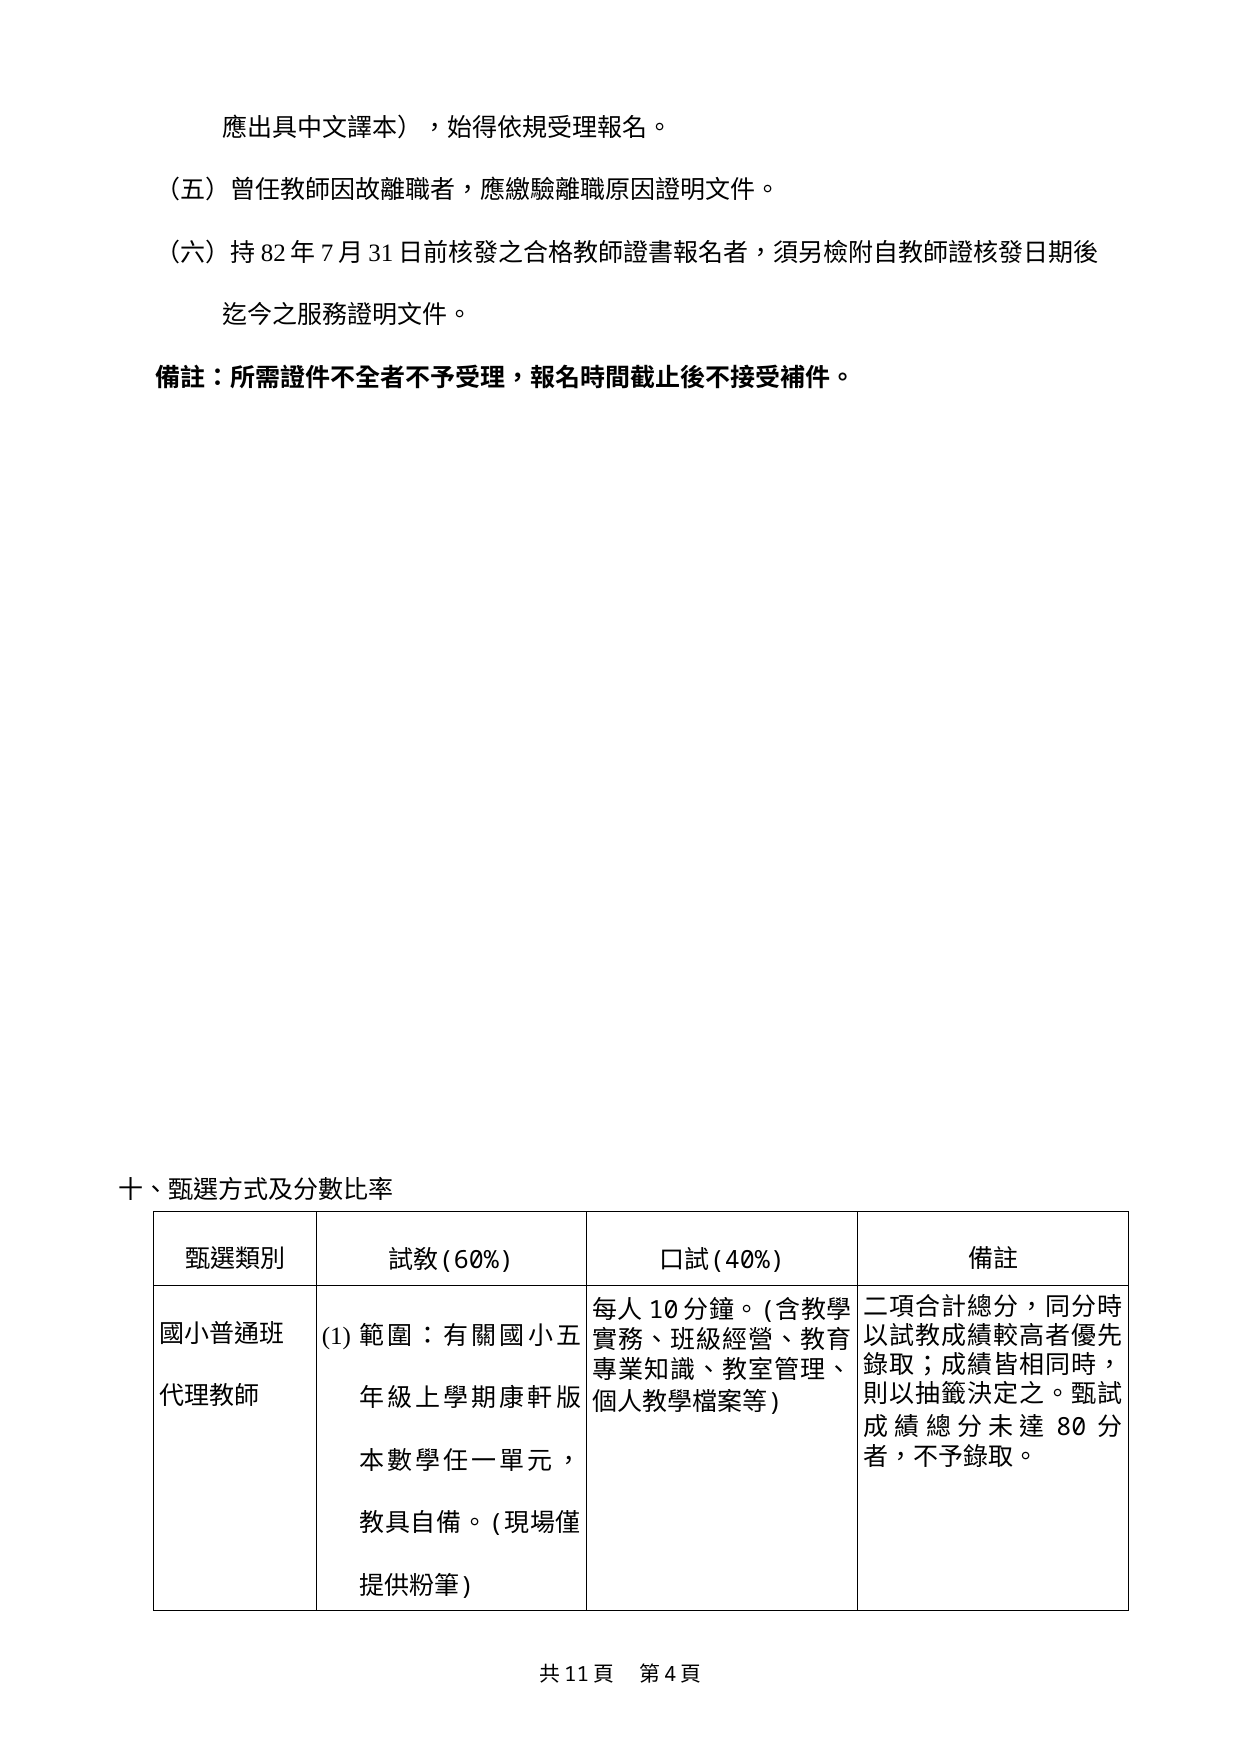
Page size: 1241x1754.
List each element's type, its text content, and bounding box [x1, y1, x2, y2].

text 備註：所需證件不全者不予受理，報名時間截止後不接受補件。 [156, 336, 1122, 398]
text 應出具中文譯本），始得依規受理報名。 [156, 86, 1122, 148]
table_header 試敎(60%) [317, 1212, 586, 1285]
table_cell 每人10分鐘。(含教學實務、班級經營、教育專業知識、教室管理、個人教學檔案等) [587, 1286, 857, 1610]
table_header 甄選類別 [154, 1212, 316, 1285]
table_cell 國小普通班 代理教師 [154, 1286, 316, 1610]
text 十、甄選方式及分數比率 [118, 1148, 1122, 1211]
table_cell 二項合計總分，同分時以試教成績較高者優先錄取；成績皆相同時，則以抽籤決定之。甄試成績總分未達80分者，不予錄取。 [858, 1286, 1128, 1610]
text （六）持82年7月31日前核發之合格教師證書報名者，須另檢附自教師證核發日期後迄今之服務證明文件。 [156, 211, 1122, 336]
table_cell 範圍：有關國小五年級上學期康軒版本數學任一單元，教具自備。(現場僅提供粉筆) 試教時間：每人15分鐘。 (3)需附教案。 [317, 1286, 586, 1610]
table_header 口試(40%) [587, 1212, 857, 1285]
table_header 備註 [858, 1212, 1128, 1285]
text （五）曾任教師因故離職者，應繳驗離職原因證明文件。 [156, 148, 1122, 211]
